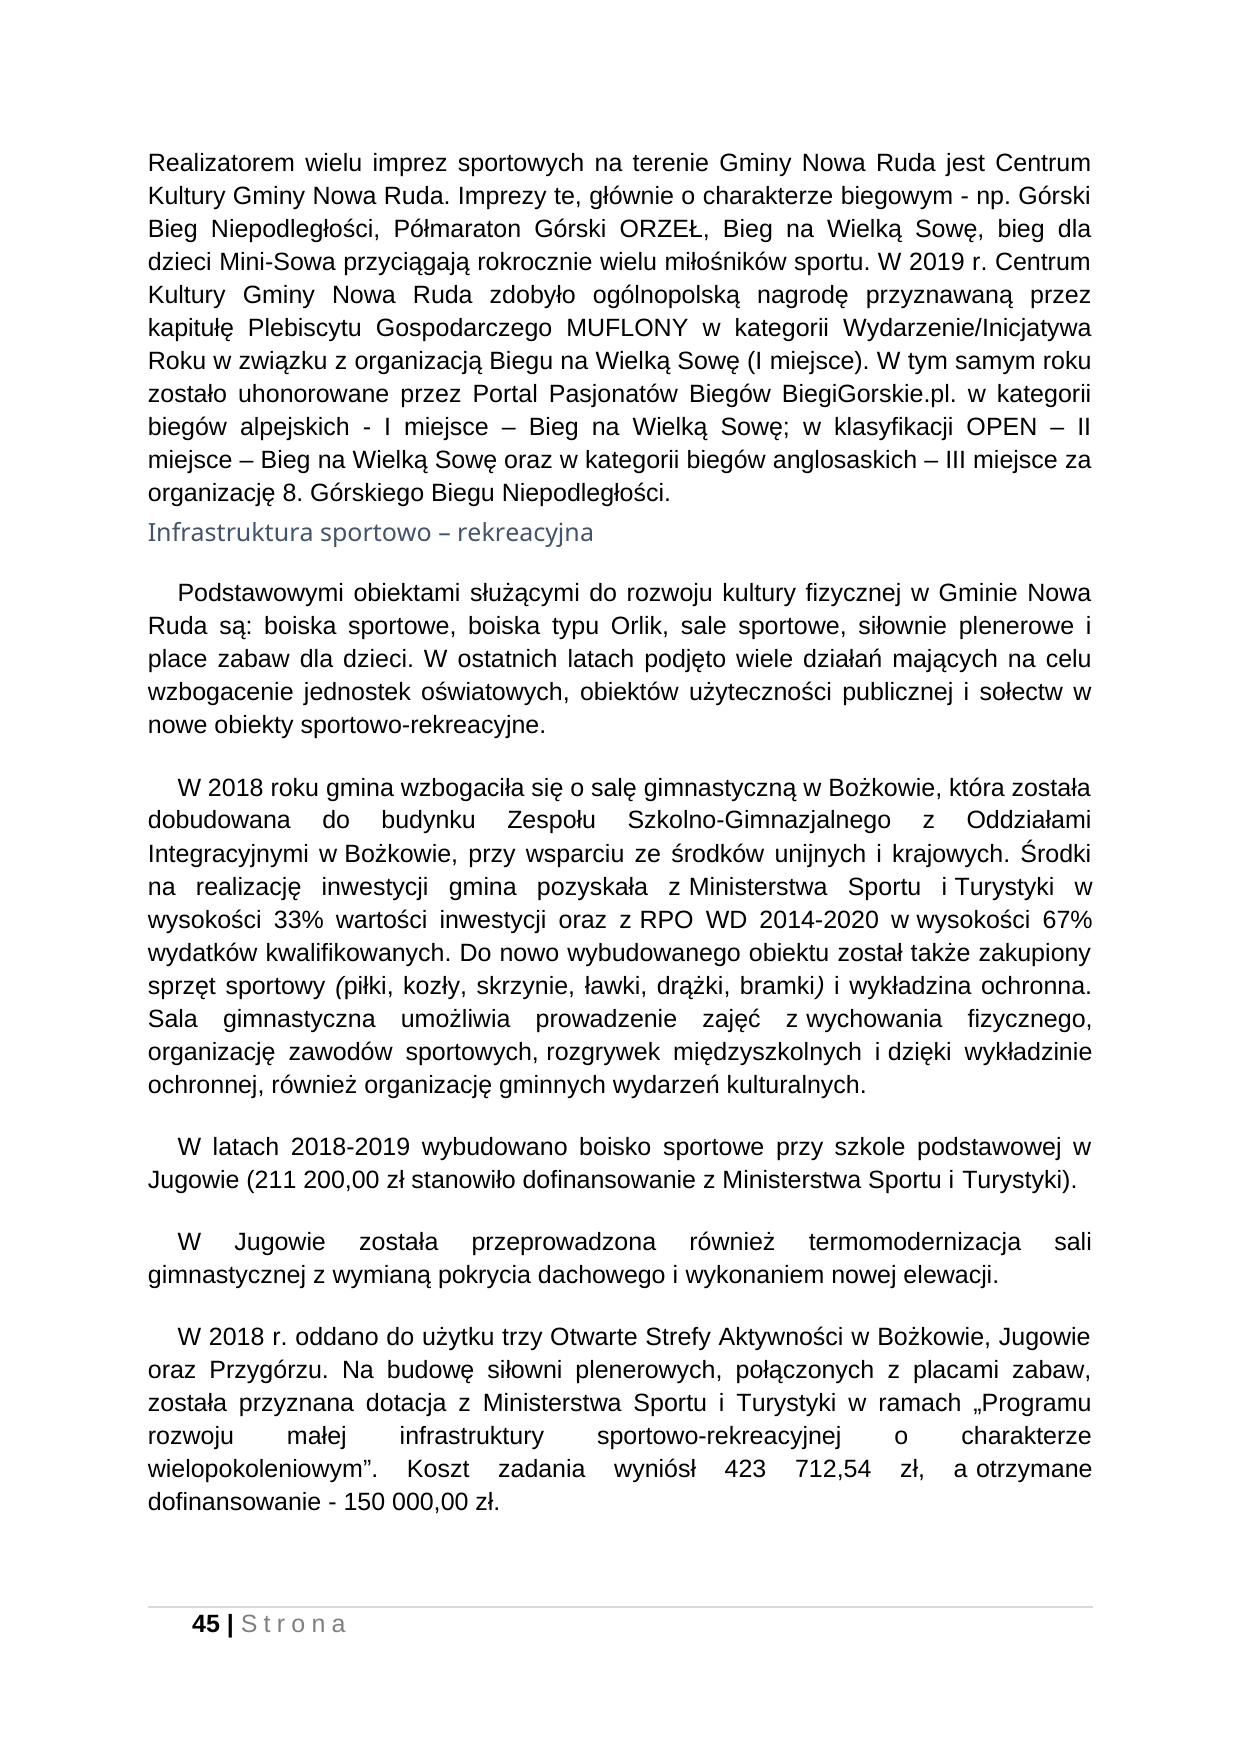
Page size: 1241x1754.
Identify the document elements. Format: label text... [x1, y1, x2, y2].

text W 2018 r. oddano do użytku trzy Otwarte Strefy Aktywności w Bożkowie, Jugowie oraz Przygórzu. Na budowę siłowni plenerowych, połączonych z placami zabaw, została przyznana dotacja z Ministerstwa Sportu i Turystyki w ramach „Programu rozwoju małej infrastruktury sportowo-rekreacyjnej o charakterze wielopokoleniowym”. Koszt zadania wyniósł 423 712,54 zł, a otrzymane dofinansowanie - 150 000,00 zł. [148, 1322, 1093, 1516]
text W Jugowie została przeprowadzona również termomodernizacja sali gimnastycznej z wymianą pokrycia dachowego i wykonaniem nowej elewacji. [148, 1227, 1093, 1289]
text W latach 2018-2019 wybudowano boisko sportowe przy szkole podstawowej w Jugowie (211 200,00 zł stanowiło dofinansowanie z Ministerstwa Sportu i Turystyki). [148, 1132, 1093, 1194]
text Podstawowymi obiektami służącymi do rozwoju kultury fizycznej w Gminie Nowa Ruda są: boiska sportowe, boiska typu Orlik, sale sportowe, siłownie plenerowe i place zabaw dla dzieci. W ostatnich latach podjęto wiele działań mających na celu wzbogacenie jednostek oświatowych, obiektów użyteczności publicznej i sołectw w nowe obiekty sportowo-rekreacyjne. [148, 578, 1093, 739]
subtitle Infrastruktura sportowo – rekreacyjna [148, 515, 1093, 549]
text Realizatorem wielu imprez sportowych na terenie Gminy Nowa Ruda jest Centrum Kultury Gminy Nowa Ruda. Imprezy te, głównie o charakterze biegowym - np. Górski Bieg Niepodległości, Półmaraton Górski ORZEŁ, Bieg na Wielką Sowę, bieg dla dzieci Mini-Sowa przyciągają rokrocznie wielu miłośników sportu. W 2019 r. Centrum Kultury Gminy Nowa Ruda zdobyło ogólnopolską nagrodę przyznawaną przez kapitułę Plebiscytu Gospodarczego MUFLONY w kategorii Wydarzenie/Inicjatywa Roku w związku z organizacją Biegu na Wielką Sowę (I miejsce). W tym samym roku zostało uhonorowane przez Portal Pasjonatów Biegów BiegiGorskie.pl. w kategorii biegów alpejskich - I miejsce – Bieg na Wielką Sowę; w klasyfikacji OPEN – II miejsce – Bieg na Wielką Sowę oraz w kategorii biegów anglosaskich – III miejsce za organizację 8. Górskiego Biegu Niepodległości. [148, 148, 1093, 507]
text W 2018 roku gmina wzbogaciła się o salę gimnastyczną w Bożkowie, która została dobudowana do budynku Zespołu Szkolno-Gimnazjalnego z Oddziałami Integracyjnymi w Bożkowie, przy wsparciu ze środków unijnych i krajowych. Środki na realizację inwestycji gmina pozyskała z Ministerstwa Sportu i Turystyki w wysokości 33% wartości inwestycji oraz z RPO WD 2014-2020 w wysokości 67% wydatków kwalifikowanych. Do nowo wybudowanego obiektu został także zakupiony sprzęt sportowy (piłki, kozły, skrzynie, ławki, drążki, bramki) i wykładzina ochronna. Sala gimnastyczna umożliwia prowadzenie zajęć z wychowania fizycznego, organizację zawodów sportowych, rozgrywek międzyszkolnych i dzięki wykładzinie ochronnej, również organizację gminnych wydarzeń kulturalnych. [148, 772, 1093, 1098]
